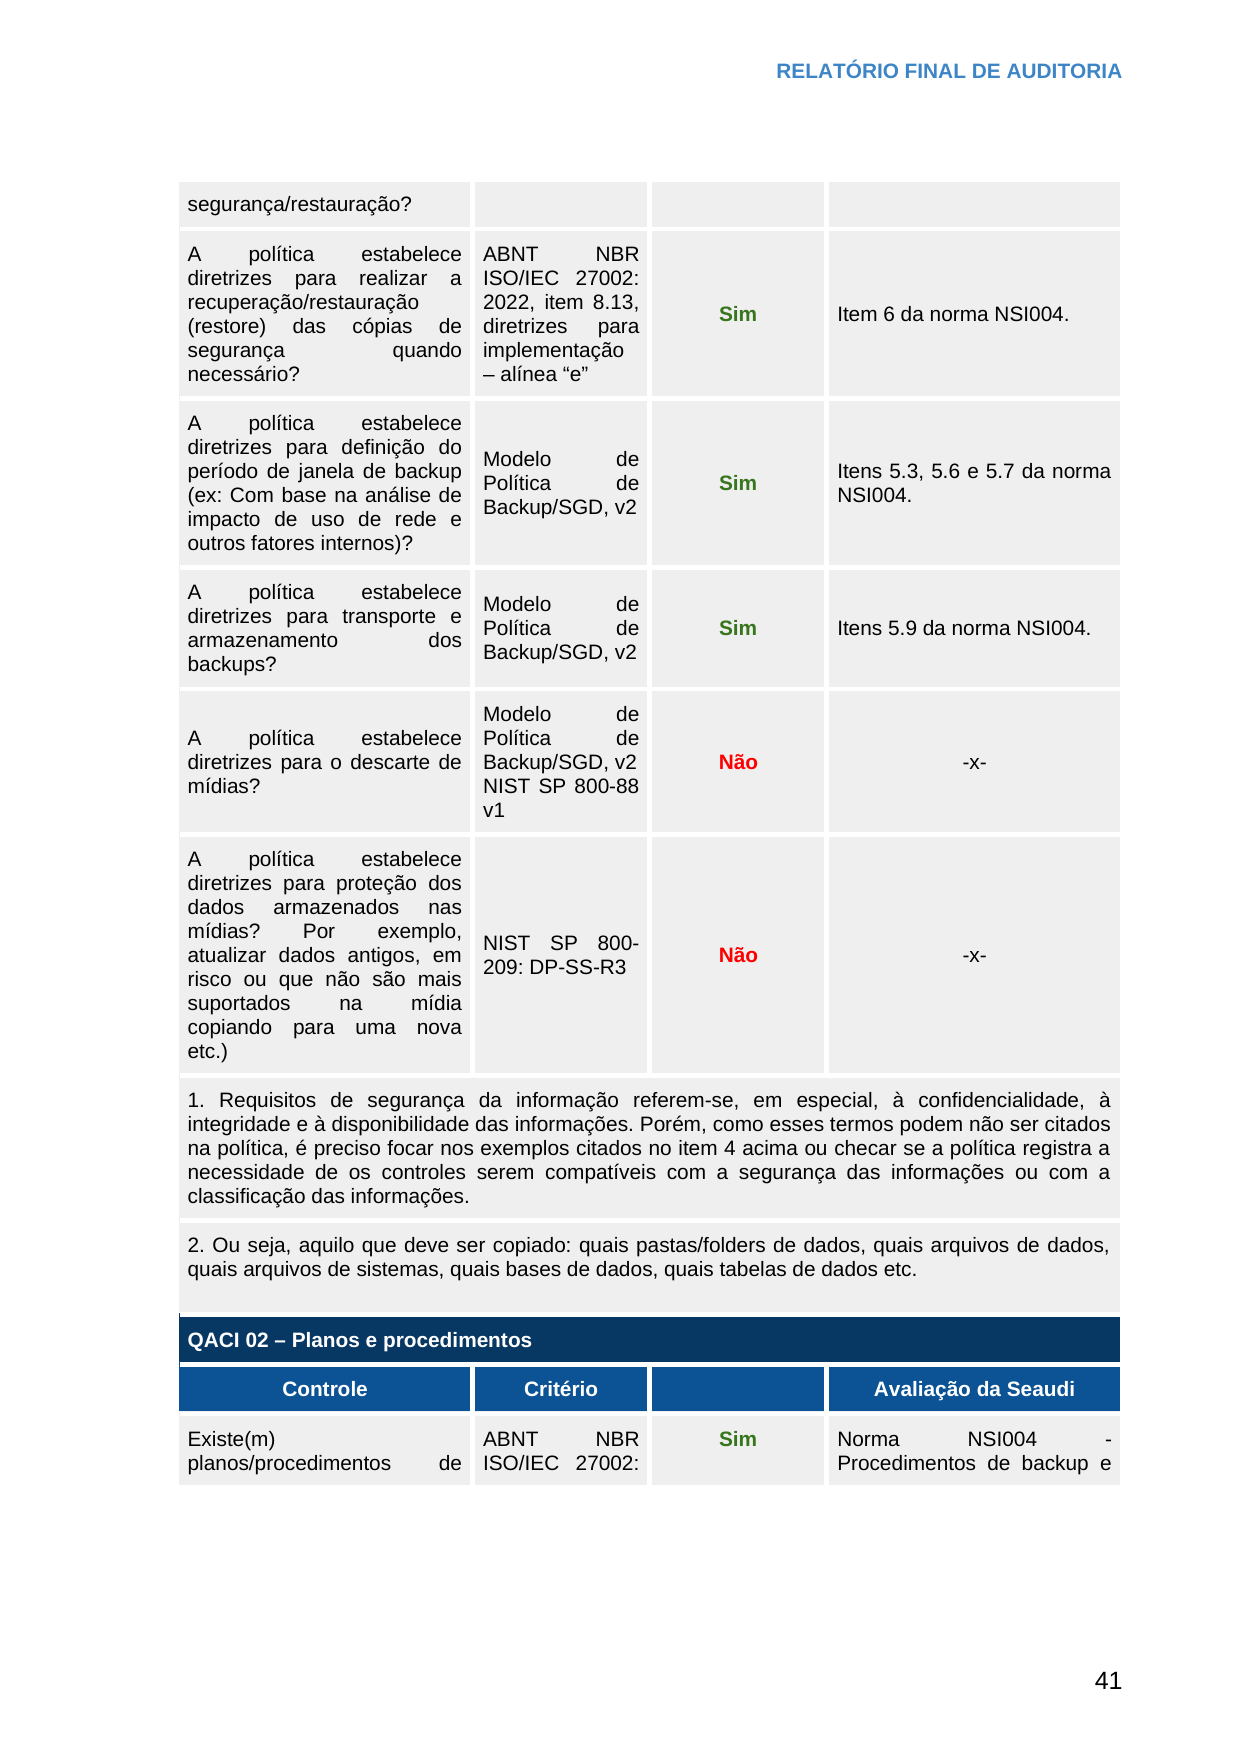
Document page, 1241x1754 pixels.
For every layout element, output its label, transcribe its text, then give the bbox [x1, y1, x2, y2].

table_cell Itens 5.9 da norma NSI004. [829, 570, 1120, 686]
table_cell Norma NSI004 - Procedimentos de backup e [829, 1416, 1120, 1485]
table_cell Existe(m) planos/procedimentos de [179, 1413, 470, 1485]
table_cell NIST SP 800-209: DP-SS-R3 [475, 837, 647, 1073]
table_cell Sim [652, 401, 824, 565]
table_cell 2. Ou seja, aquilo que deve ser copiado: quais pastas/folders de dados, quais arquivos de dados, quais arquivos de sistemas, quais bases de dados, quais tabelas de dados etc. [179, 1219, 1120, 1312]
table_cell Item 6 da norma NSI004. [829, 231, 1120, 396]
table_cell A política estabelece diretrizes para definição do período de janela de backup (ex: Com base na análise de impacto de uso de rede e outros fatores internos)? [179, 397, 470, 565]
table_cell Modelo de Política de Backup/SGD, v2 [475, 570, 647, 686]
table_cell Sim [652, 231, 824, 396]
table_cell [475, 182, 647, 227]
table_cell [652, 182, 824, 227]
table_cell Não [652, 837, 824, 1073]
table_cell Critério [475, 1367, 647, 1411]
table_cell A política estabelece diretrizes para realizar a recuperação/restauração (restore) das cópias de segurança quando necessário? [179, 228, 470, 396]
table_cell A política estabelece diretrizes para transporte e armazenamento dos backups? [179, 566, 470, 686]
table_cell Controle [179, 1363, 470, 1411]
table_cell A política estabelece diretrizes para proteção dos dados armazenados nas mídias? Por exemplo, atualizar dados antigos, em risco ou que não são mais suportados na mídia copiando para uma nova etc.) [179, 833, 470, 1073]
table_cell Não [652, 691, 824, 832]
table_cell Sim [652, 1416, 824, 1485]
table_cell 1. Requisitos de segurança da informação referem-se, em especial, à confidencialidade, à integridade e à disponibilidade das informações. Porém, como esses termos podem não ser citados na política, é preciso focar nos exemplos citados no item 4 acima ou checar se a política registra a necessidade de os controles serem compatíveis com a segurança das informações ou com a classificação das informações. [179, 1074, 1120, 1218]
table_cell QACI 02 – Planos e procedimentos [179, 1314, 1120, 1362]
table_cell Modelo de Política de Backup/SGD, v2 [475, 401, 647, 565]
table_cell -x- [829, 837, 1120, 1073]
table_cell [829, 182, 1120, 227]
table_cell A política estabelece diretrizes para o descarte de mídias? [179, 688, 470, 832]
table_cell -x- [829, 691, 1120, 832]
table_cell ABNT NBR ISO/IEC 27002: 2022, item 8.13, diretrizes para implementação – alínea “e” [475, 231, 647, 396]
table_cell Sim [652, 570, 824, 686]
table_cell [652, 1367, 824, 1411]
table_cell segurança/restauração? [179, 182, 470, 227]
table_cell Avaliação da Seaudi [829, 1367, 1120, 1411]
table_cell Modelo de Política de Backup/SGD, v2 NIST SP 800-88 v1 [475, 691, 647, 832]
table_cell Itens 5.3, 5.6 e 5.7 da norma NSI004. [829, 401, 1120, 565]
table_cell ABNT NBR ISO/IEC 27002: [475, 1416, 647, 1485]
